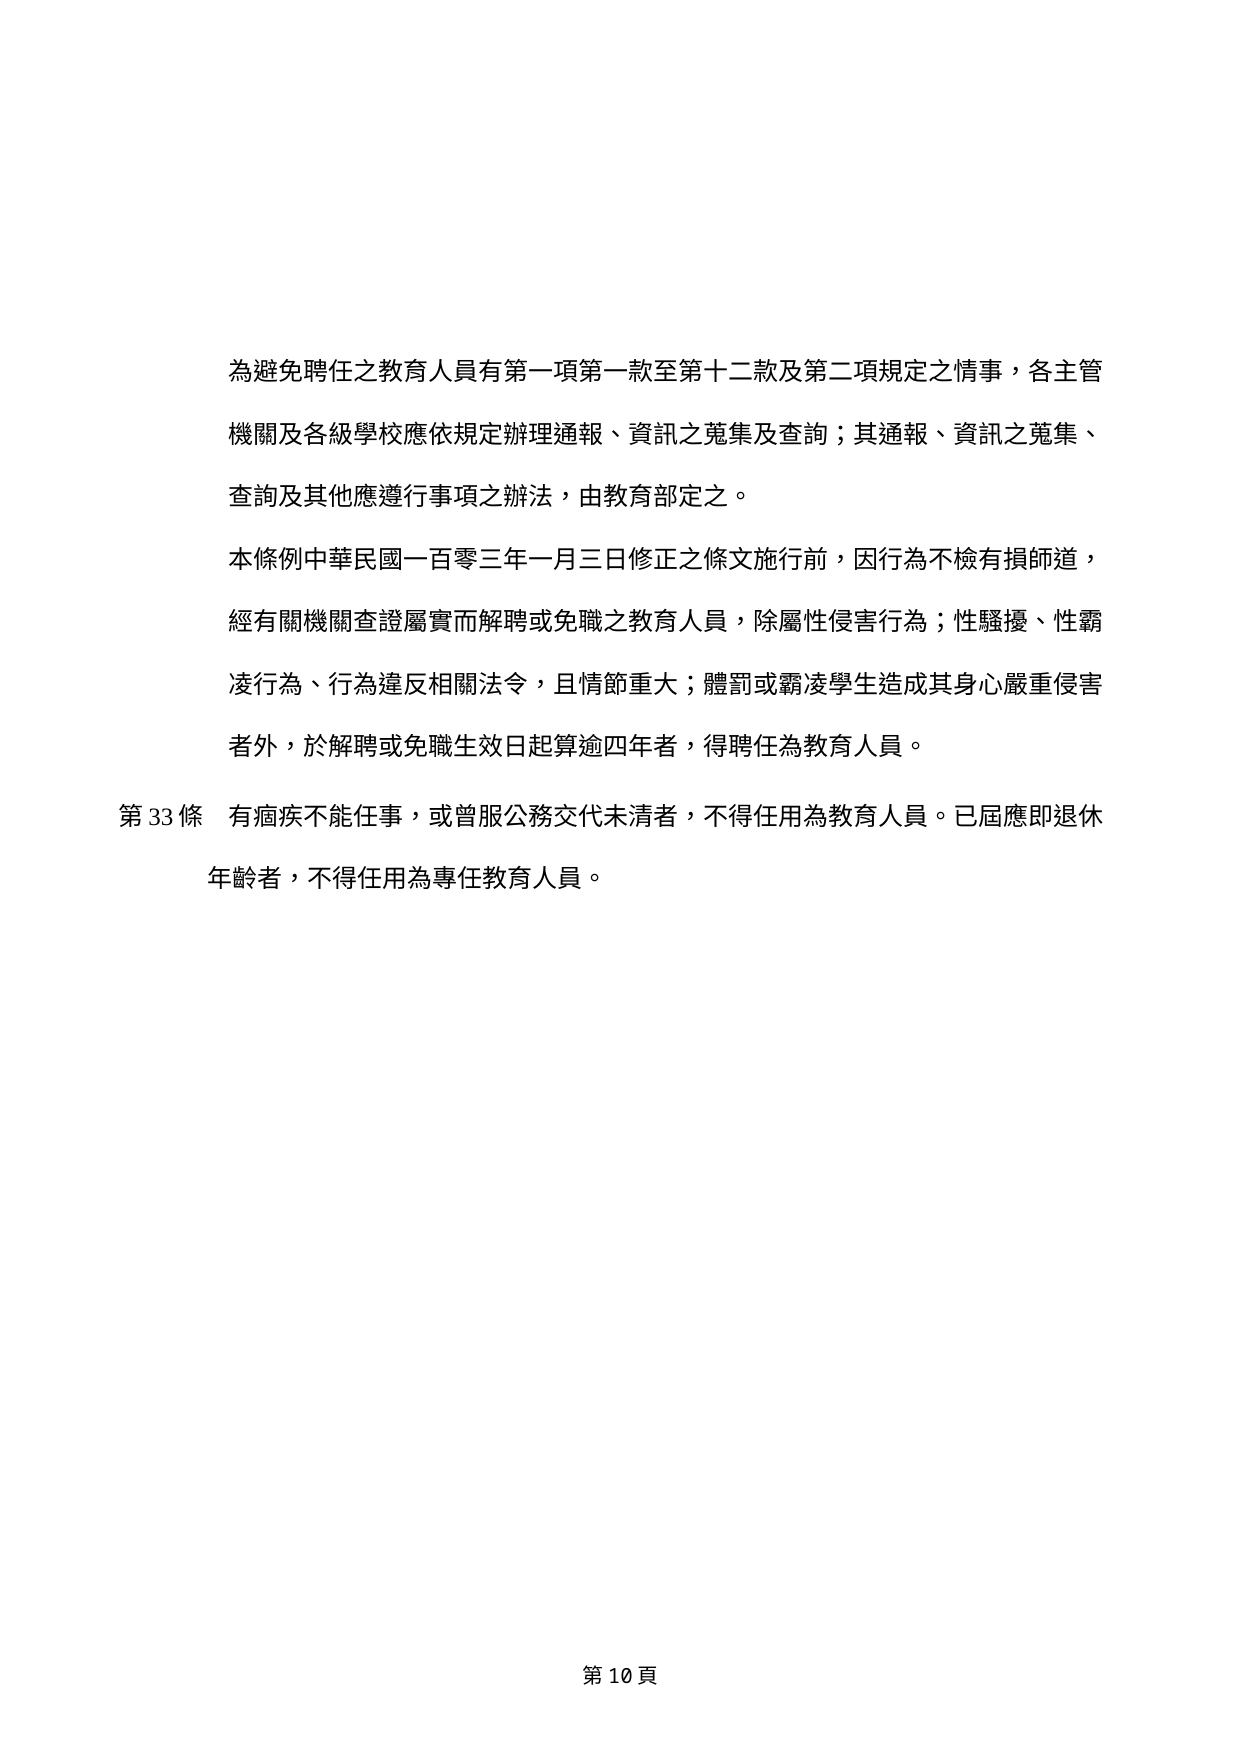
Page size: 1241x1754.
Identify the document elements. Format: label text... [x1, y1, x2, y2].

text 本條例中華民國一百零三年一月三日修正之條文施行前，因行為不檢有損師道，經有關機關查證屬實而解聘或免職之教育人員，除屬性侵害行為；性騷擾、性霸凌行為、行為違反相關法令，且情節重大；體罰或霸凌學生造成其身心嚴重侵害者外，於解聘或免職生效日起算逾四年者，得聘任為教育人員。 [229, 516, 1122, 766]
text 第33條 有痼疾不能任事，或曾服公務交代未清者，不得任用為教育人員。已屆應即退休年齡者，不得任用為專任教育人員。 [118, 772, 1122, 897]
text 為避免聘任之教育人員有第一項第一款至第十二款及第二項規定之情事，各主管機關及各級學校應依規定辦理通報、資訊之蒐集及查詢；其通報、資訊之蒐集、查詢及其他應遵行事項之辦法，由教育部定之。 [229, 328, 1122, 516]
